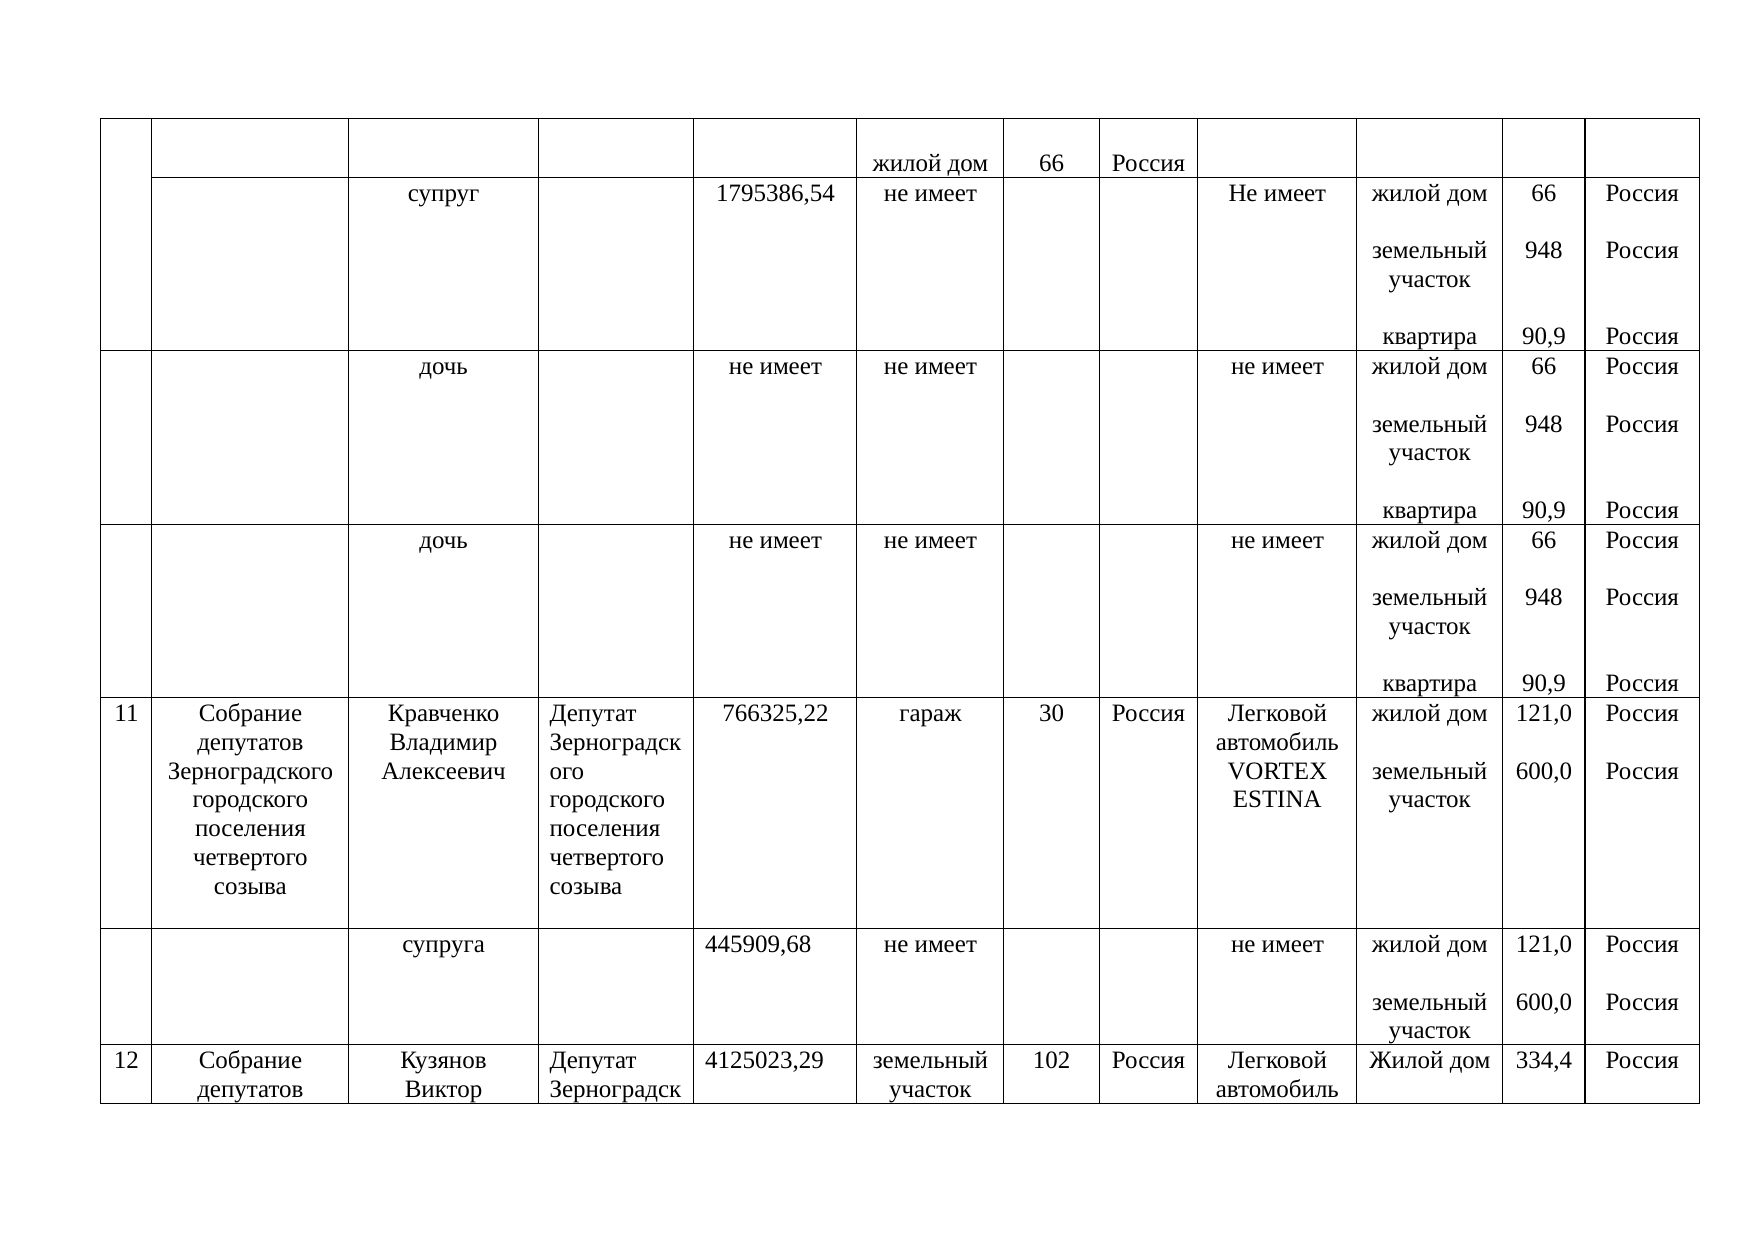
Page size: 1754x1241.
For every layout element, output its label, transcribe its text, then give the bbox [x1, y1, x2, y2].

table_cell [1100, 351, 1197, 524]
table_cell 102 [1004, 1045, 1099, 1103]
table_cell Кузянов Виктор [349, 1045, 538, 1103]
table_cell 334,4 [1503, 1045, 1584, 1103]
table_cell жилой дом земельный участок [1357, 698, 1502, 928]
table_cell Не имеет [1198, 178, 1356, 350]
table_cell жилой дом земельный участок [1357, 929, 1502, 1044]
table_cell супруга [349, 929, 538, 1044]
table_cell [1357, 119, 1502, 177]
table_cell не имеет [1198, 525, 1356, 697]
table_cell не имеет [694, 351, 856, 524]
table_cell Россия Россия Россия [1586, 351, 1699, 524]
table_cell [1004, 351, 1099, 524]
table_cell 12 [101, 1045, 151, 1103]
table_cell 121,0 600,0 [1503, 698, 1584, 928]
table_cell [152, 929, 348, 1044]
table_cell [539, 351, 693, 524]
table_cell 4125023,29 [694, 1045, 856, 1103]
table_cell Собрание депутатов [152, 1045, 348, 1103]
table_cell [1004, 525, 1099, 697]
table_cell Россия Россия [1586, 929, 1699, 1044]
table_cell [539, 119, 693, 177]
table_cell 66 948 90,9 [1503, 525, 1584, 697]
table_cell [1100, 525, 1197, 697]
table_cell 66 [1004, 119, 1099, 177]
table_cell жилой дом земельный участок квартира [1357, 525, 1502, 697]
table_cell [539, 178, 693, 350]
table_cell Депутат Зерноградск [539, 1045, 693, 1103]
table_cell Кравченко Владимир Алексеевич [349, 698, 538, 928]
table_cell 66 948 90,9 [1503, 178, 1584, 350]
table_cell 11 [101, 698, 151, 928]
table_cell жилой дом земельный участок квартира [1357, 351, 1502, 524]
table_cell [1198, 119, 1356, 177]
table_cell Жилой дом [1357, 1045, 1502, 1103]
table_cell [1586, 119, 1699, 177]
table_cell жилой дом [857, 119, 1003, 177]
table_cell [1004, 178, 1099, 350]
table_cell 1795386,54 [694, 178, 856, 350]
table_cell земельный участок [857, 1045, 1003, 1103]
table_cell Легковой автомобиль [1198, 1045, 1356, 1103]
table_cell Россия [1100, 698, 1197, 928]
table_cell не имеет [857, 525, 1003, 697]
table_cell не имеет [857, 351, 1003, 524]
table_cell [101, 119, 151, 350]
table_cell Россия Россия [1586, 698, 1699, 928]
table_cell Депутат Зерноградского городского поселения четвертого созыва [539, 698, 693, 928]
table_cell [152, 525, 348, 697]
table_cell не имеет [694, 525, 856, 697]
table_cell [101, 929, 151, 1044]
table_cell [101, 351, 151, 524]
table_cell не имеет [1198, 351, 1356, 524]
table_cell 445909,68 [694, 929, 856, 1044]
table_cell Легковой автомобиль VORTEX ESTINA [1198, 698, 1356, 928]
table_cell Россия Россия Россия [1586, 178, 1699, 350]
table_cell Россия [1100, 119, 1197, 177]
table_cell дочь [349, 525, 538, 697]
table_cell Россия [1586, 1045, 1699, 1103]
table_cell 66 948 90,9 [1503, 351, 1584, 524]
table_cell 30 [1004, 698, 1099, 928]
table_cell 121,0 600,0 [1503, 929, 1584, 1044]
table_cell [152, 351, 348, 524]
table_cell [152, 119, 348, 177]
table_cell Россия Россия Россия [1586, 525, 1699, 697]
table_cell супруг [349, 178, 538, 350]
table_cell [1503, 119, 1584, 177]
table_cell [1100, 178, 1197, 350]
table_cell не имеет [857, 929, 1003, 1044]
table_cell дочь [349, 351, 538, 524]
table_cell [152, 178, 348, 350]
table_cell [694, 119, 856, 177]
table_cell Россия [1100, 1045, 1197, 1103]
table_cell гараж [857, 698, 1003, 928]
table_cell Собрание депутатов Зерноградского городского поселения четвертого созыва [152, 698, 348, 928]
table_cell [101, 525, 151, 697]
table_cell [539, 525, 693, 697]
table_cell не имеет [1198, 929, 1356, 1044]
table_cell [1004, 929, 1099, 1044]
table_cell [539, 929, 693, 1044]
table_cell [349, 119, 538, 177]
table_cell не имеет [857, 178, 1003, 350]
table_cell [1100, 929, 1197, 1044]
table_cell 766325,22 [694, 698, 856, 928]
table_cell жилой дом земельный участок квартира [1357, 178, 1502, 350]
